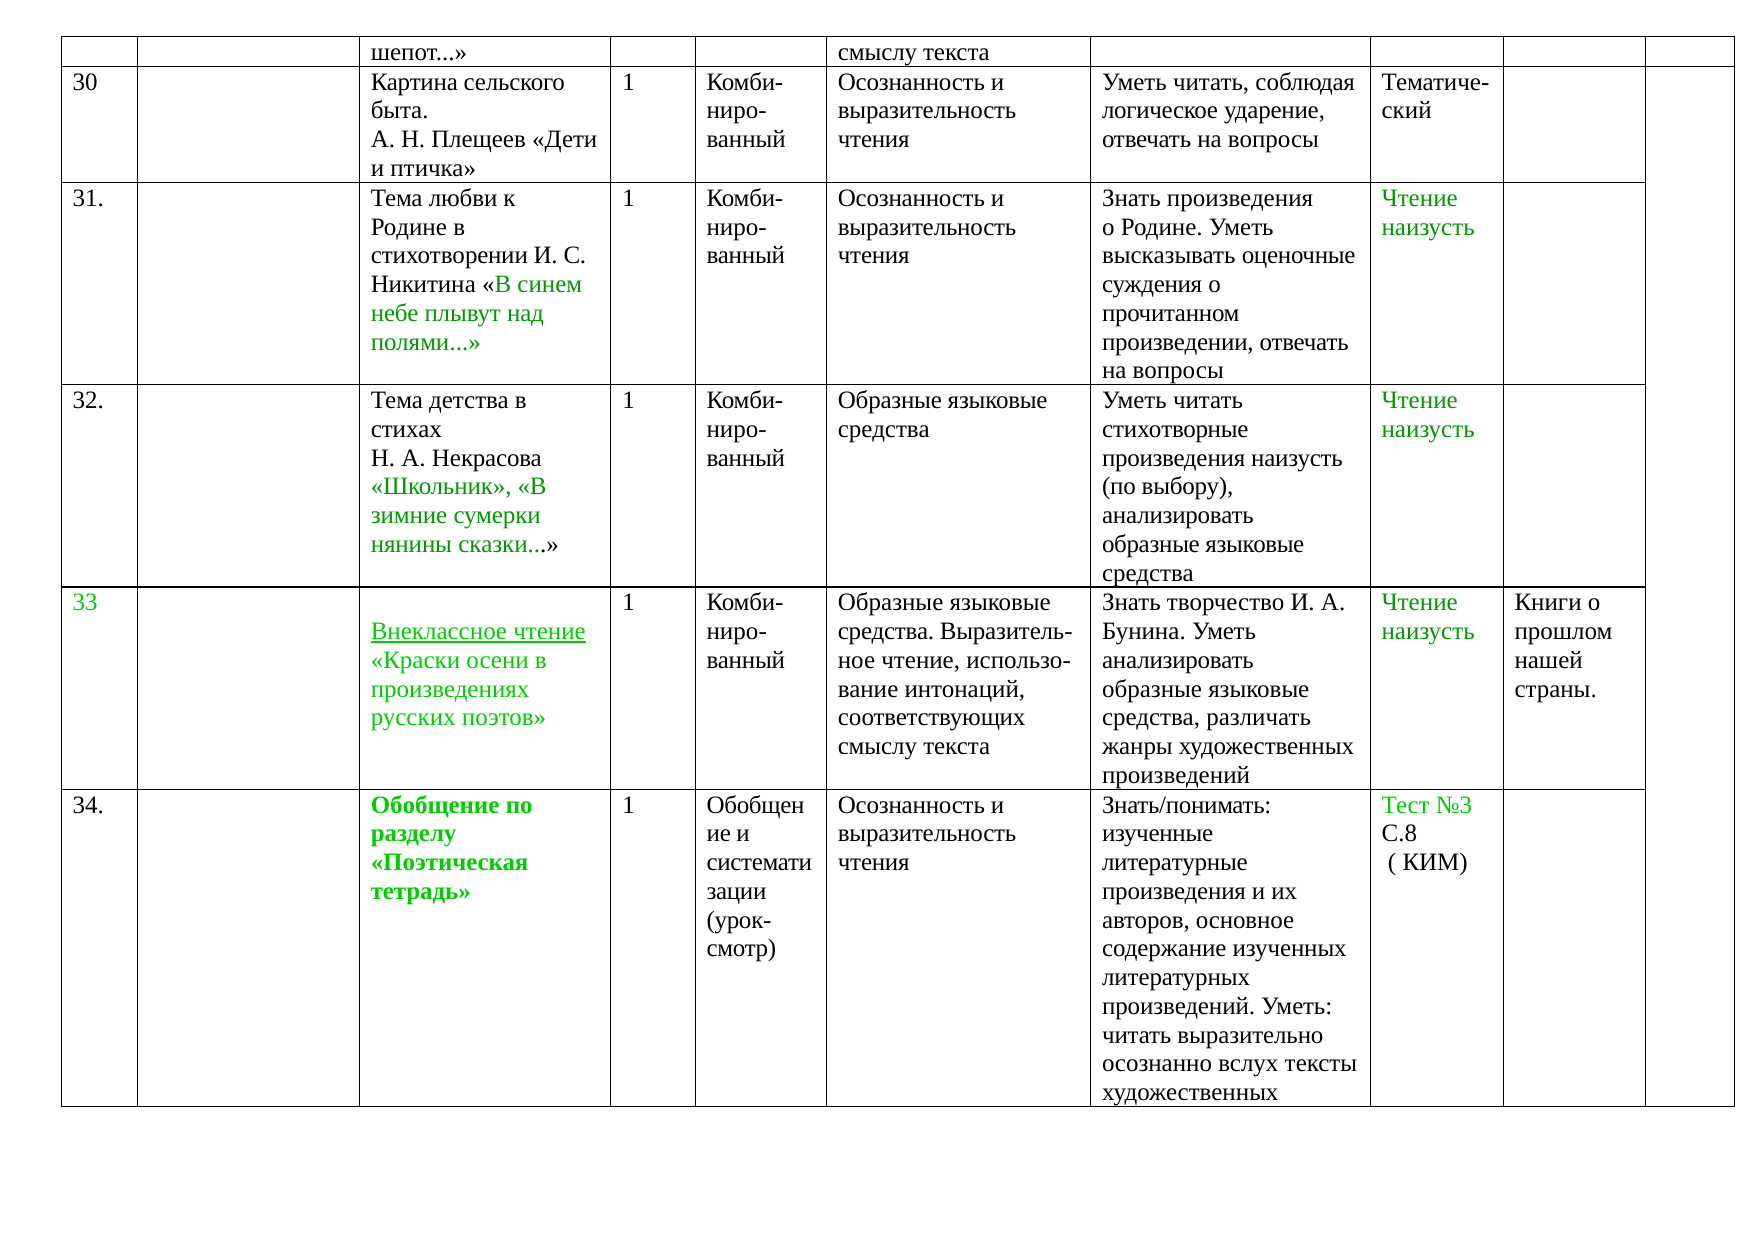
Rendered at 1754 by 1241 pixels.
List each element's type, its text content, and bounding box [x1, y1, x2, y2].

table_cell 1 [611, 183, 695, 384]
table_cell [62, 37, 137, 66]
table_cell [1371, 37, 1503, 66]
table_cell Тематиче- ский [1371, 67, 1503, 182]
table_cell Чтение наизусть [1371, 183, 1503, 384]
table_cell [1646, 37, 1734, 66]
table_cell Книги о прошлом нашей страны. [1504, 588, 1645, 789]
table_cell Чтение наизусть [1371, 385, 1503, 586]
table_cell Тема любви к Родине в стихотворении И. С. Никитина «В синем небе плывут над полями...» [360, 183, 610, 384]
table_cell 1 [611, 67, 695, 182]
table_cell Обобщение по разделу «Поэтическая тетрадь» [360, 790, 610, 1106]
table_cell [138, 790, 359, 1106]
table_cell 34. [62, 790, 137, 1106]
table_cell [1504, 37, 1645, 66]
table_cell Обобщение и систематизации (урок-смотр) [696, 790, 826, 1106]
table_cell [138, 67, 359, 182]
table_cell [138, 183, 359, 384]
table_cell [138, 385, 359, 586]
table_cell [1646, 67, 1734, 1106]
table_cell Комби- ниро- ванный [696, 67, 826, 182]
table_cell [1504, 67, 1645, 182]
table_cell [138, 588, 359, 789]
table_cell Образные языковые средства. Выразитель­ное чтение, использо­вание интонаций, соответствующих смыс­лу текста [827, 588, 1090, 789]
table_cell Уметь читать стихотворные произведения наизусть (по выбору), анализировать образные языковые средства [1359, 385, 1370, 586]
table_cell 1 [611, 588, 695, 789]
table_cell 1 [611, 385, 695, 586]
table_cell [696, 37, 826, 66]
table_cell [1504, 183, 1645, 384]
table_cell Внеклассное чтение «Краски осени в произведениях русских поэтов» [360, 588, 610, 789]
table_cell [138, 37, 359, 66]
table_cell [1504, 385, 1645, 586]
table_cell 30 [62, 67, 137, 182]
table_cell 32. [62, 385, 137, 586]
table_cell 31. [62, 183, 137, 384]
table_cell Тема детства в стихах Н. А. Некрасова «Школьник», «В зимние сумерки нянины сказки...» [360, 385, 610, 586]
table_cell [1091, 37, 1370, 66]
table_cell [611, 37, 695, 66]
table_cell [1504, 790, 1645, 1106]
table_cell 33 [62, 588, 137, 789]
table_cell Комби­ниро­ванный [696, 588, 826, 789]
table_cell Уметь читать, соблюдая логическое ударение, отвечать на вопросы [1091, 67, 1370, 182]
table_cell Комби- ниро- ванный [696, 183, 826, 384]
table_cell Осознанность и выразительность чтения [827, 790, 1090, 1106]
table_cell Чтение наизусть [1371, 588, 1503, 789]
table_cell 1 [611, 790, 695, 1106]
table_cell Картина сельского быта. А. Н. Плещеев «Дети и птичка» [599, 67, 610, 182]
table_cell Уметь читать стихотворные произведения наизусть (по выбору), анализировать образные языковые средства [1091, 385, 1102, 586]
table_cell Комби- ниро- ванный [696, 385, 826, 586]
table_cell Тест №3 С.8 ( КИМ) [1371, 790, 1503, 1106]
table_cell Осознанность и выразительность чтения [827, 67, 1090, 182]
table_cell Образные языковые средства [827, 385, 1090, 586]
table_cell Осознанность и выразительность чтения [827, 183, 1090, 384]
table_cell Картина сельского быта. А. Н. Плещеев «Дети и птичка» [360, 67, 371, 182]
